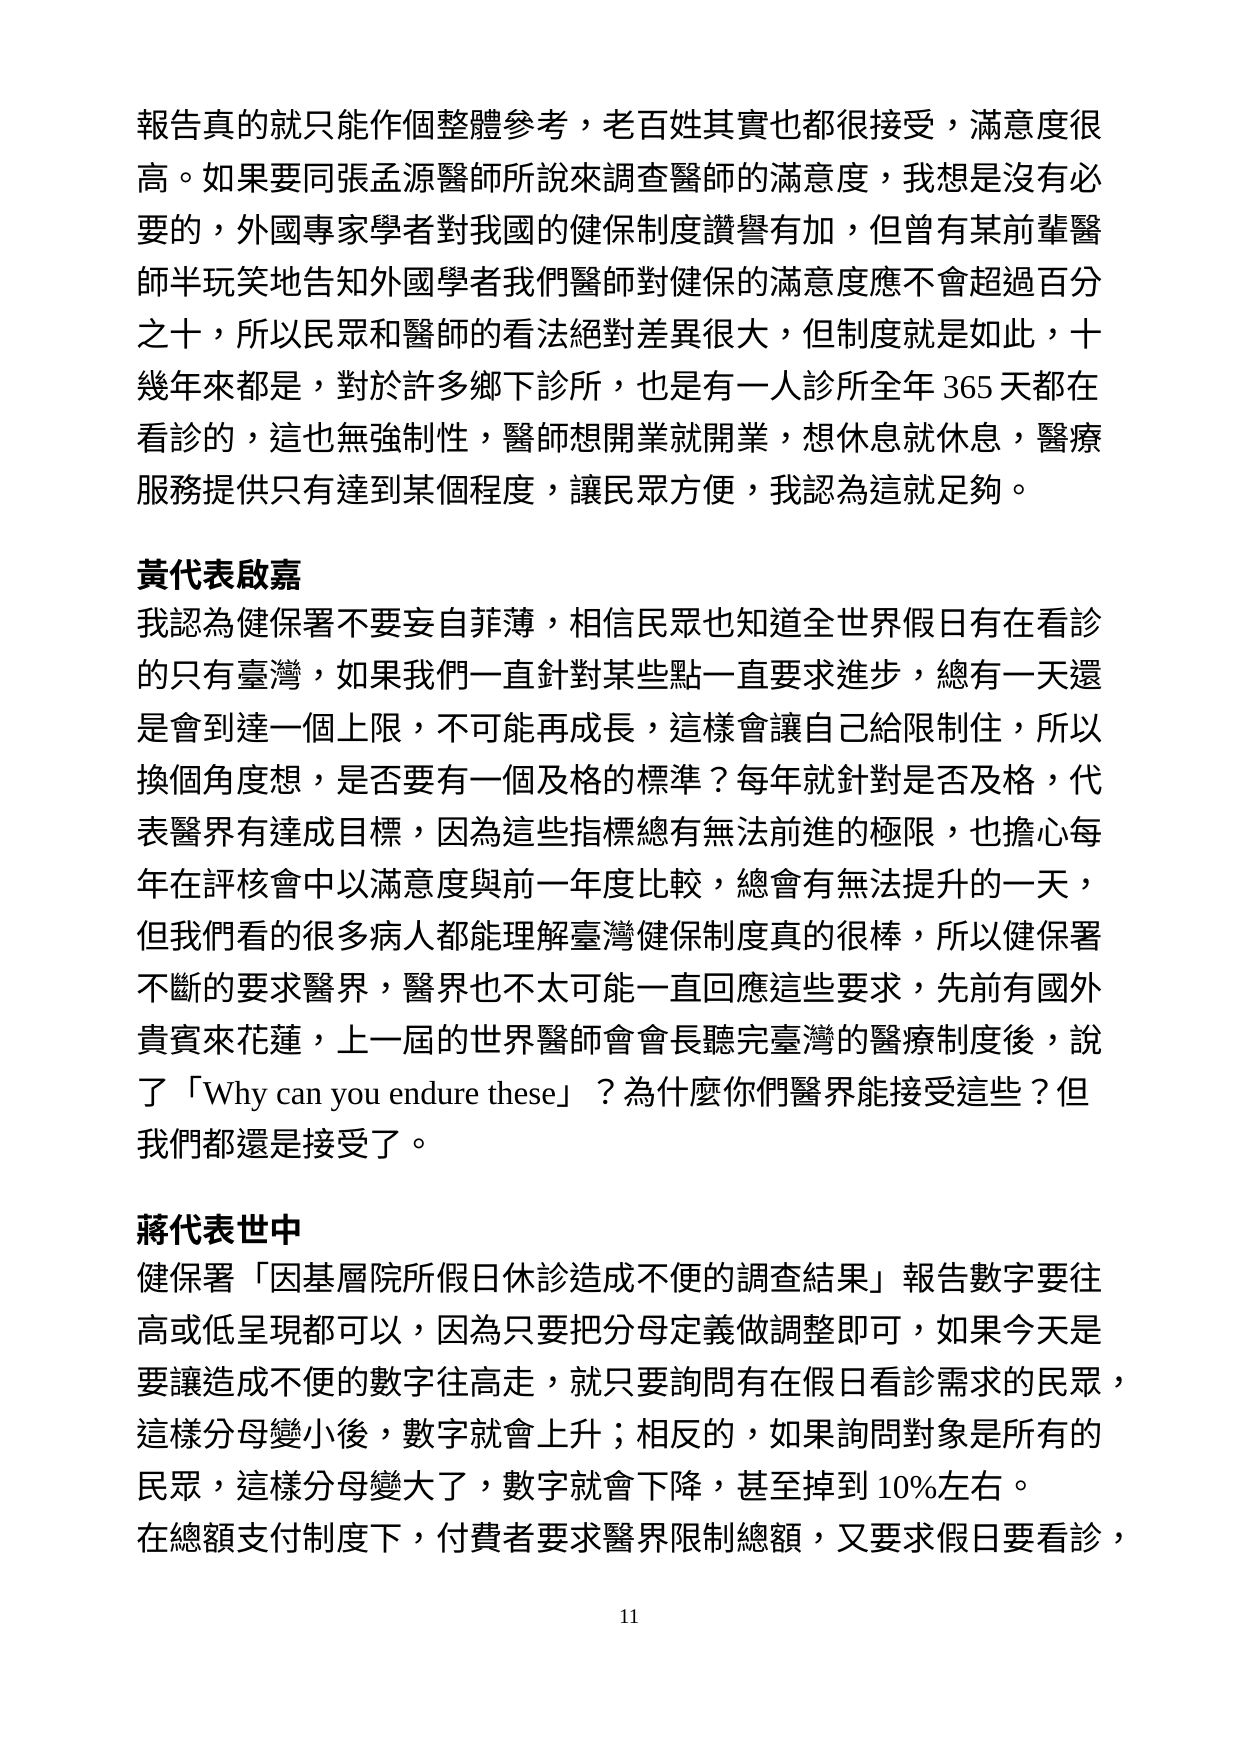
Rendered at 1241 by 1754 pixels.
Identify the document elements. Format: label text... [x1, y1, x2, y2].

text 我贊同主席所說，滿意度調查及其數據資料是提供我們參考，對於全民健保帶給民眾的便利性、可近性、醫療品質等等服務，我相信民眾都知道健保是世界第一的，所以針對結果實在不需要過於苛求，我認為要執行這類調查報告，在鄉下地方、偏遠地區，和都會型的城鄉差距，在看病時間、就醫型態，其實都會不太一樣，所以這類報告真的就只能作個整體參考，老百姓其實也都很接受，滿意度很高。如果要同張孟源醫師所說來調查醫師的滿意度，我想是沒有必要的，外國專家學者對我國的健保制度讚譽有加，但曾有某前輩醫師半玩笑地告知外國學者我們醫師對健保的滿意度應不會超過百分之十，所以民眾和醫師的看法絕對差異很大，但制度就是如此，十幾年來都是，對於許多鄉下診所，也是有一人診所全年365天都在看診的，這也無強制性，醫師想開業就開業，想休息就休息，醫療服務提供只有達到某個程度，讓民眾方便，我認為這就足夠。 [136, 96, 1122, 513]
text 健保署「因基層院所假日休診造成不便的調查結果」報告數字要往高或低呈現都可以，因為只要把分母定義做調整即可，如果今天是要讓造成不便的數字往高走，就只要詢問有在假日看診需求的民眾，這樣分母變小後，數字就會上升；相反的，如果詢問對象是所有的民眾，這樣分母變大了，數字就會下降，甚至掉到10%左右。 [136, 1248, 1122, 1509]
text 黃代表啟嘉 [136, 532, 1122, 594]
text 我認為健保署不要妄自菲薄，相信民眾也知道全世界假日有在看診的只有臺灣，如果我們一直針對某些點一直要求進步，總有一天還是會到達一個上限，不可能再成長，這樣會讓自己給限制住，所以換個角度想，是否要有一個及格的標準？每年就針對是否及格，代表醫界有達成目標，因為這些指標總有無法前進的極限，也擔心每年在評核會中以滿意度與前一年度比較，總會有無法提升的一天，但我們看的很多病人都能理解臺灣健保制度真的很棒，所以健保署不斷的要求醫界，醫界也不太可能一直回應這些要求，先前有國外貴賓來花蓮，上一屆的世界醫師會會長聽完臺灣的醫療制度後，說了「Why can you endure these」？為什麼你們醫界能接受這些？但我們都還是接受了。 [136, 594, 1122, 1167]
text 在總額支付制度下，付費者要求醫界限制總額，又要求假日要看診，而健保署委託設計的問卷又一直朝負面進行，實在令人不解。另一方面，100年和101年「因基層院所假日休診造成不便的調查結果」是分別採用不同的詢問方式，既然如此，100年以前的就不應該列出來，只要列101年就好，否則會造成誤導的反效果。 [136, 1509, 1122, 1561]
text 蔣代表世中 [136, 1186, 1122, 1248]
